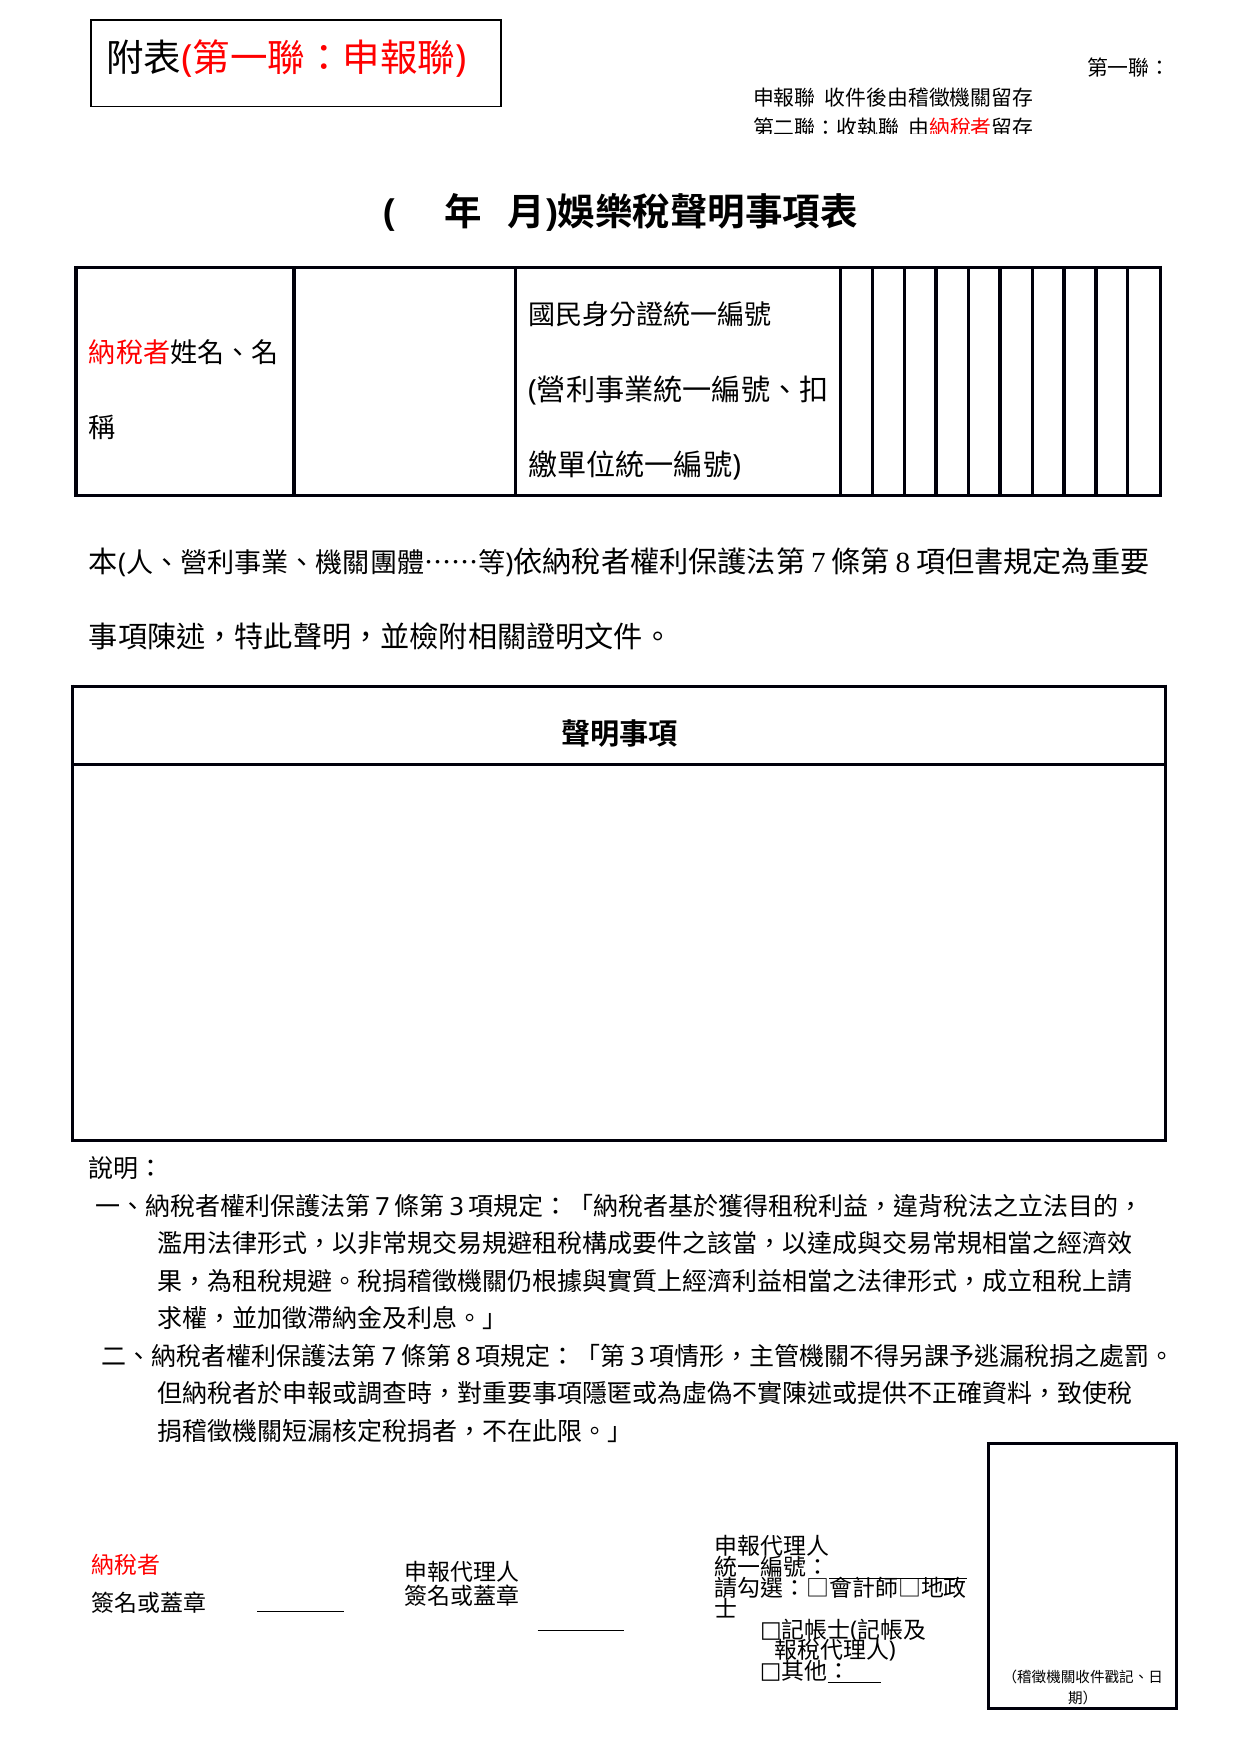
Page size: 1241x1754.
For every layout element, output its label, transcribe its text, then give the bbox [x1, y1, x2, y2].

table_header [535, 1442, 712, 1707]
table_header （稽徵機關收件戳記、日期） [990, 1445, 1175, 1707]
text 本(人、營利事業、機關團體……等)依納稅者權利保護法第7條第8項但書規定為重要事項陳述，特此聲明，並檢附相關證明文件。 [89, 516, 1152, 666]
table_header [874, 269, 903, 494]
table_header 聲明事項 [74, 688, 1164, 763]
table_header [842, 269, 871, 494]
table_header [1098, 269, 1126, 494]
table_header 申報代理人 統一編號： 請勾選：□會計師□地政士 □記帳士(記帳及 報稅代理人) □其他： [712, 1442, 987, 1707]
table_header [1034, 269, 1062, 494]
table_header [254, 1442, 402, 1707]
table_header [1066, 269, 1094, 494]
table_header 納稅者 簽名或蓋章 [89, 1442, 254, 1707]
table_header [906, 269, 934, 494]
text 說明： [89, 1142, 1152, 1179]
table_header [1002, 269, 1031, 494]
table_header [1129, 269, 1159, 494]
text ( 年 月)娛樂稅聲明事項表 [89, 165, 1152, 240]
text 二、納稅者權利保護法第7條第8項規定：「第3項情形，主管機關不得另課予逃漏稅捐之處罰。但納稅者於申報或調查時，對重要事項隱匿或為虛偽不實陳述或提供不正確資料，致使稅捐稽徵機關短漏核定稅捐者，不在此限。」 [89, 1329, 1152, 1442]
text 一、納稅者權利保護法第7條第3項規定：「納稅者基於獲得租稅利益，違背稅法之立法目的，濫用法律形式，以非常規交易規避租稅構成要件之該當，以達成與交易常規相當之經濟效果，為租稅規避。稅捐稽徵機關仍根據與實質上經濟利益相當之法律形式，成立租稅上請求權，並加徵滯納金及利息。」 [89, 1179, 1152, 1329]
table_header 國民身分證統一編號 (營利事業統一編號、扣繳單位統一編號) [517, 269, 839, 494]
table_header [938, 269, 967, 494]
table_header 申報代理人 簽名或蓋章 [402, 1442, 534, 1707]
table_cell [74, 766, 1164, 1138]
table_header [296, 269, 514, 494]
table_header 納稅者姓名、名稱 [78, 269, 292, 494]
table_header [970, 269, 998, 494]
text 附表(第一聯：申報聯) [106, 28, 486, 82]
